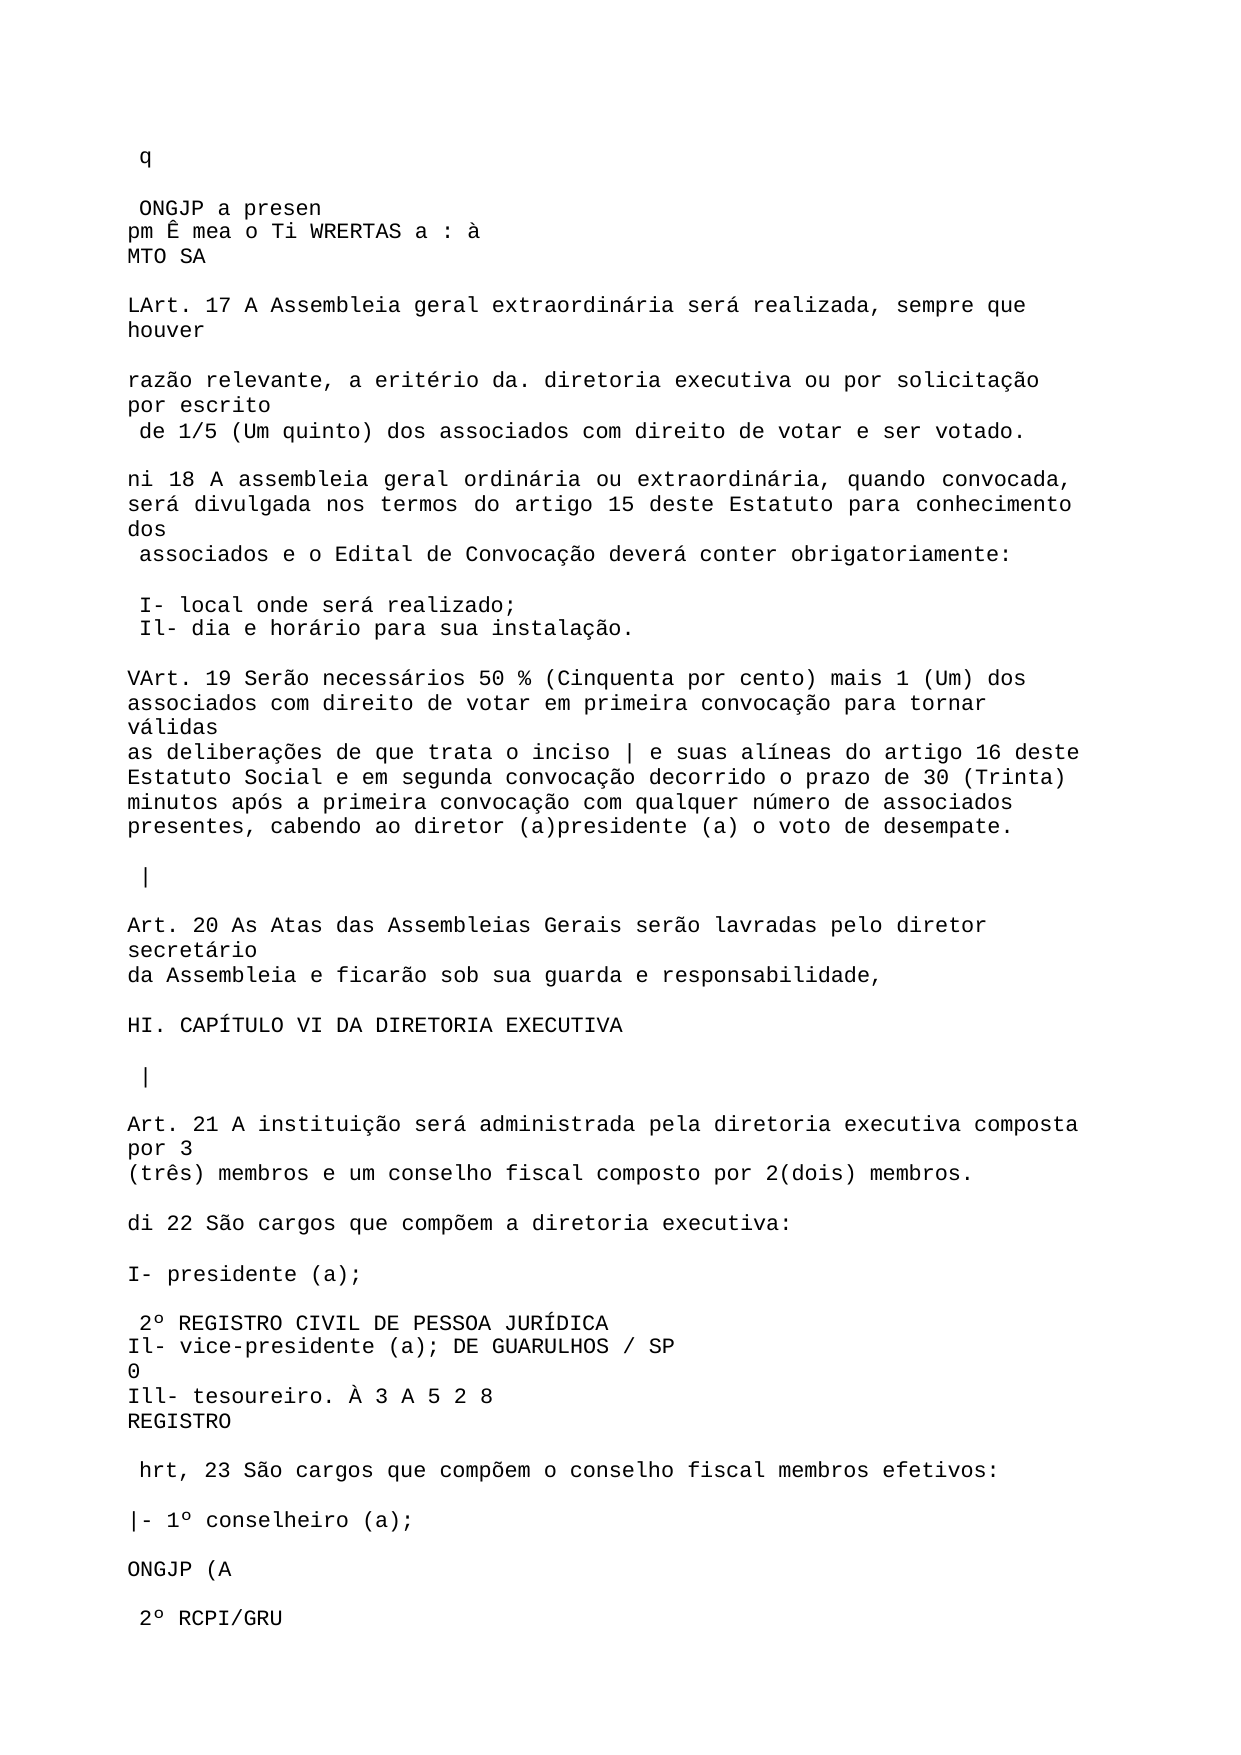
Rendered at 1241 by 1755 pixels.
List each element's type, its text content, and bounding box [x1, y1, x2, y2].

list presidente (a); [127, 1261, 1109, 1286]
text 2º REGISTRO CIVIL DE PESSOA JURÍDICA [139, 1311, 1109, 1336]
text |- 1º conselheiro (a); ONGJP (A [127, 1509, 442, 1583]
text LArt. 17 A Assembleia geral extraordinária será realizada, sempre que houver [127, 294, 1098, 344]
text (três) membros e um conselho fiscal composto por 2(dois) membros. di 22 São cargos que compõem a diretoria executiva: [127, 1162, 993, 1237]
text ni 18 A assembleia geral ordinária ou extraordinária, quando convocada, será divulgada nos termos do artigo 15 deste Estatuto para conhecimento dos [127, 468, 1072, 543]
text Ill- tesoureiro. À 3 A 5 2 8 REGISTRO [127, 1385, 529, 1435]
text Art. 21 A instituição será administrada pela diretoria executiva composta por 3 [127, 1113, 1098, 1162]
text da Assembleia e ficarão sob sua guarda e responsabilidade, HI. CAPÍTULO VI DA DIRETORIA EXECUTIVA [127, 964, 919, 1039]
text hrt, 23 São cargos que compõem o conselho fiscal membros efetivos: [139, 1459, 1109, 1484]
text as deliberações de que trata o inciso | e suas alíneas do artigo 16 deste Estatuto Social e em segunda convocação decorrido o prazo de 30 (Trinta) minutos após a primeira convocação com qualquer número de associados presentes, cabendo ao diretor (a)presidente (a) o voto de desempate. [127, 741, 1098, 840]
text Il- vice-presidente (a); DE GUARULHOS / SP 0 [127, 1336, 691, 1385]
text | [139, 865, 1109, 890]
text Il- dia e horário para sua instalação. [139, 617, 1109, 642]
text | [139, 1063, 1109, 1088]
text Art. 20 As Atas das Assembleias Gerais serão lavradas pelo diretor secretário [127, 915, 1062, 964]
text I- local onde será realizado; [139, 592, 1109, 617]
text q [139, 146, 1109, 170]
text ONGJP a presen [139, 195, 1109, 220]
text de 1/5 (Um quinto) dos associados com direito de votar e ser votado. [139, 419, 1109, 443]
text pm Ê mea o Ti WRERTAS a : à MTO SA [127, 220, 502, 270]
text associados e o Edital de Convocação deverá conter obrigatoriamente: [139, 543, 1109, 567]
text razão relevante, a eritério da. diretoria executiva ou por solicitação por escrito [127, 369, 1062, 419]
text VArt. 19 Serão necessários 50 % (Cinquenta por cento) mais 1 (Um) dos associados com direito de votar em primeira convocação para tornar válidas [127, 667, 1085, 741]
text 2º RCPI/GRU [139, 1608, 1109, 1632]
